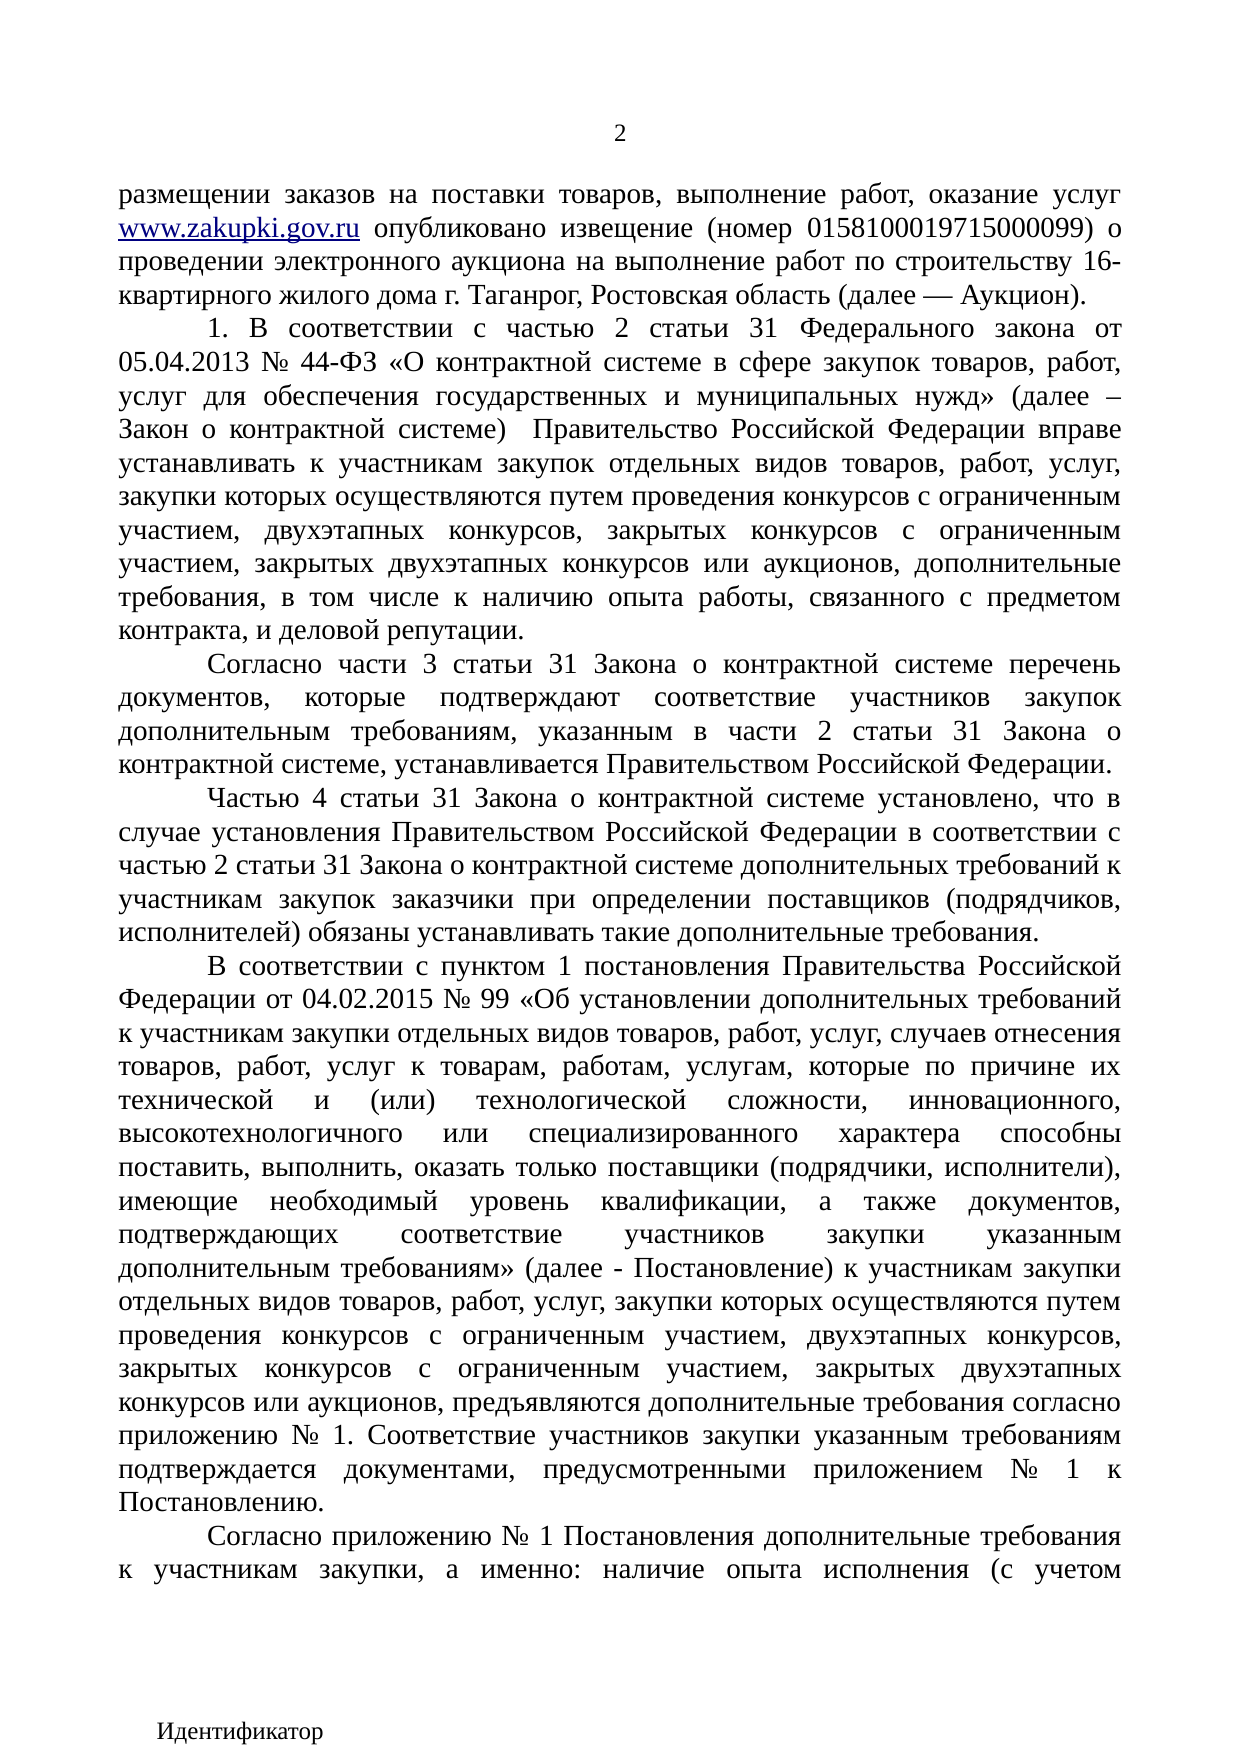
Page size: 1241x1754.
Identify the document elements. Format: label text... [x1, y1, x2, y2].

text Частью 4 статьи 31 Закона о контрактной системе установлено, что в случае установления Правительством Российской Федерации в соответствии с частью 2 статьи 31 Закона о контрактной системе дополнительных требований к участникам закупок заказчики при определении поставщиков (подрядчиков, исполнителей) обязаны устанавливать такие дополнительные требования. [118, 780, 1122, 948]
text Согласно части 3 статьи 31 Закона о контрактной системе перечень документов, которые подтверждают соответствие участников закупок дополнительным требованиям, указанным в части 2 статьи 31 Закона о контрактной системе, устанавливается Правительством Российской Федерации. [118, 646, 1122, 780]
text В соответствии с пунктом 1 постановления Правительства Российской Федерации от 04.02.2015 № 99 «Об установлении дополнительных требований к участникам закупки отдельных видов товаров, работ, услуг, случаев отнесения товаров, работ, услуг к товарам, работам, услугам, которые по причине их технической и (или) технологической сложности, инновационного, высокотехнологичного или специализированного характера способны поставить, выполнить, оказать только поставщики (подрядчики, исполнители), имеющие необходимый уровень квалификации, а также документов, подтверждающих соответствие участников закупки указанным дополнительным требованиям» (далее - Постановление) к участникам закупки отдельных видов товаров, работ, услуг, закупки которых осуществляются путем проведения конкурсов с ограниченным участием, двухэтапных конкурсов, закрытых конкурсов с ограниченным участием, закрытых двухэтапных конкурсов или аукционов, предъявляются дополнительные требования согласно приложению № 1. Соответствие участников закупки указанным требованиям подтверждается документами, предусмотренными приложением № 1 к Постановлению. [118, 948, 1122, 1518]
text 1. В соответствии с частью 2 статьи 31 Федерального закона от 05.04.2013 № 44-ФЗ «О контрактной системе в сфере закупок товаров, работ, услуг для обеспечения государственных и муниципальных нужд» (далее – Закон о контрактной системе) Правительство Российской Федерации вправе устанавливать к участникам закупок отдельных видов товаров, работ, услуг, закупки которых осуществляются путем проведения конкурсов с ограниченным участием, двухэтапных конкурсов, закрытых конкурсов с ограниченным участием, закрытых двухэтапных конкурсов или аукционов, дополнительные требования, в том числе к наличию опыта работы, связанного с предметом контракта, и деловой репутации. [118, 311, 1122, 646]
text Согласно приложению № 1 Постановления дополнительные требования к участникам закупки, а именно: наличие опыта исполнения (с учетом [118, 1518, 1122, 1585]
text размещении заказов на поставки товаров, выполнение работ, оказание услуг www.zakupki.gov.ru опубликовано извещение (номер 0158100019715000099) о проведении электронного аукциона на выполнение работ по строительству 16-квартирного жилого дома г. Таганрог, Ростовская область (далее — Аукцион). [118, 176, 1122, 311]
